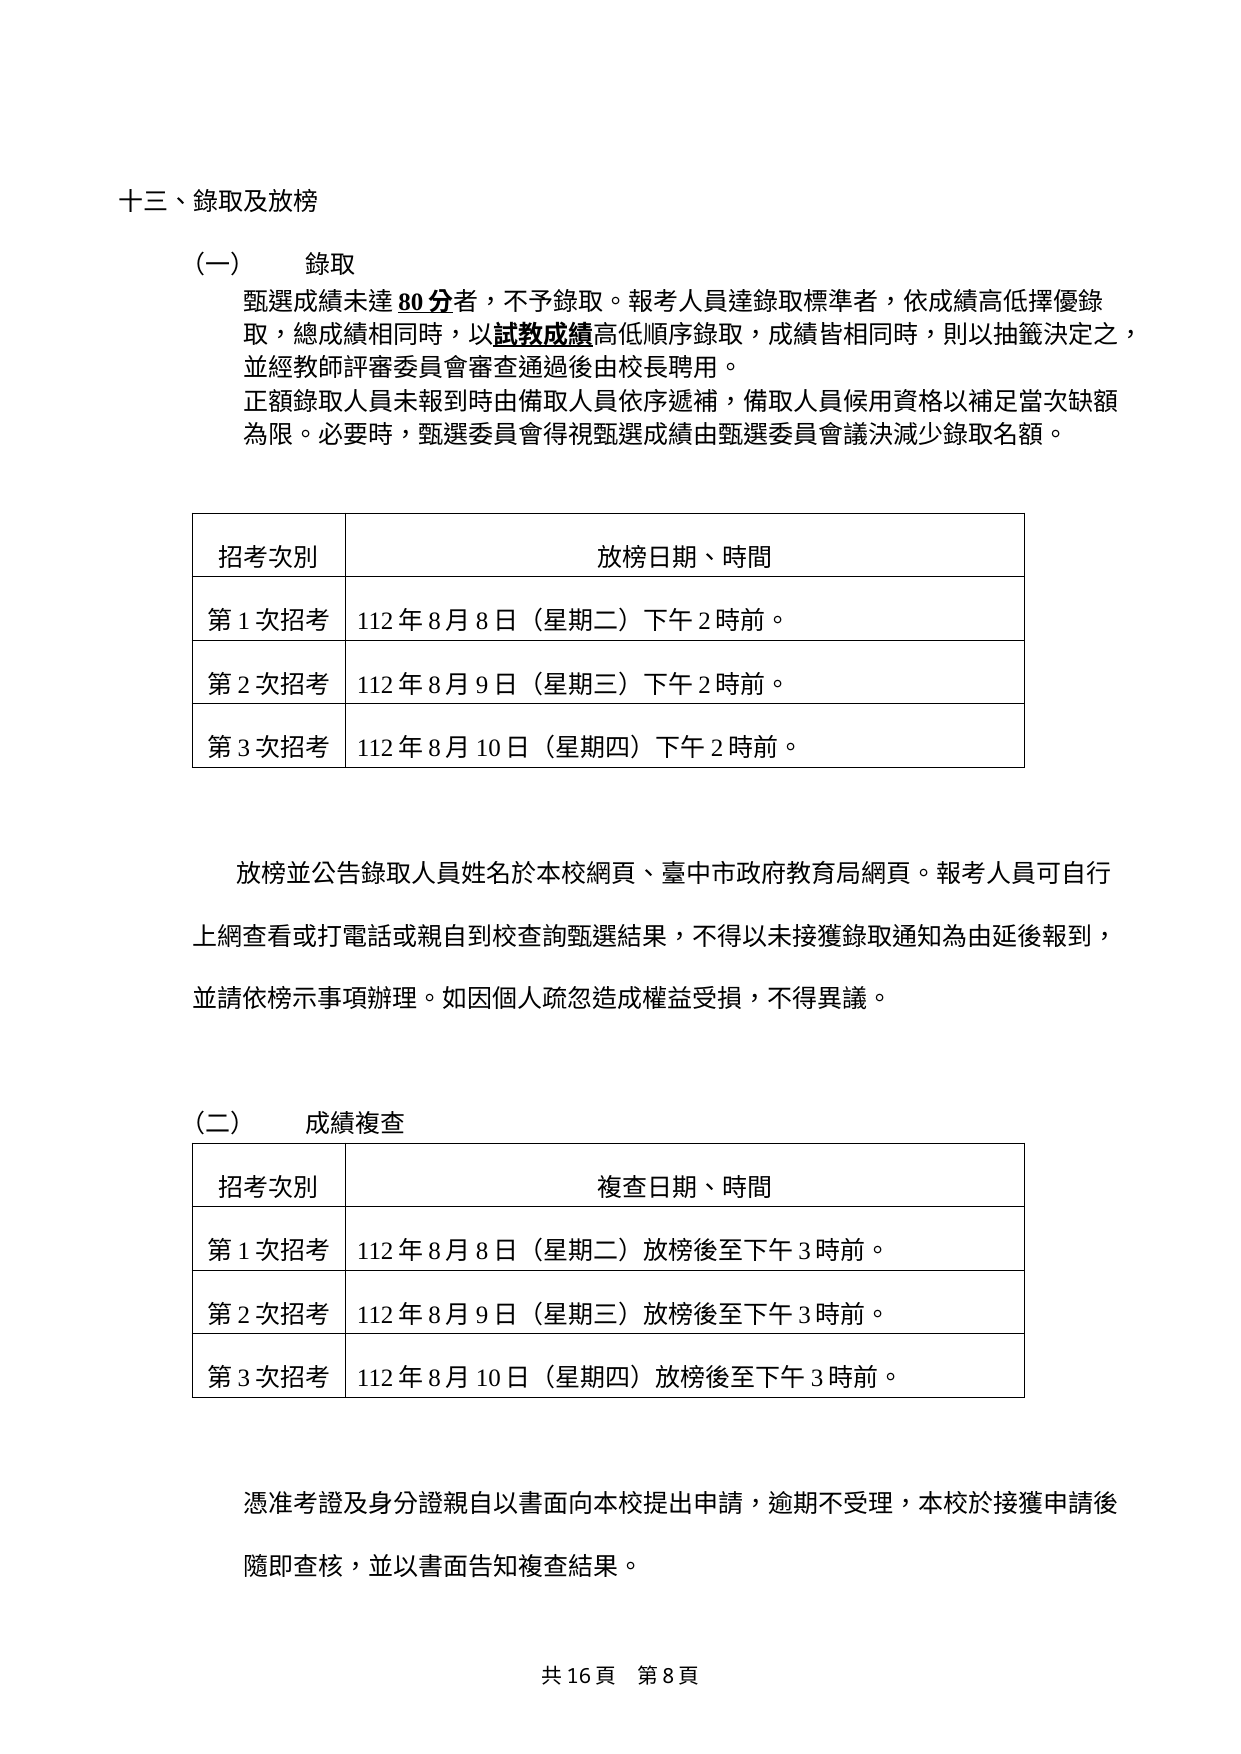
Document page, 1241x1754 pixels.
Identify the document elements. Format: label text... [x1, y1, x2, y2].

table_cell 第2次招考 [193, 641, 345, 703]
table_cell 112年8月9日（星期三）下午2時前。 [346, 641, 1024, 703]
table_cell 第2次招考 [193, 1271, 345, 1333]
table_header 複查日期、時間 [346, 1144, 1024, 1206]
list 錄取 [181, 221, 1122, 283]
table_cell 第3次招考 [193, 704, 345, 767]
text 十三、錄取及放榜 [118, 158, 1122, 221]
table_cell 112年8月10日（星期四）下午2時前。 [346, 704, 1024, 767]
text 憑准考證及身分證親自以書面向本校提出申請，逾期不受理，本校於接獲申請後隨即查核，並以書面告知複查結果。 [243, 1460, 1122, 1585]
table_header 招考次別 [193, 514, 345, 576]
table_cell 第3次招考 [193, 1334, 345, 1397]
table_cell 112年8月9日（星期三）放榜後至下午3時前。 [346, 1271, 1024, 1333]
list 成績複查 [181, 1080, 1122, 1143]
text 放榜並公告錄取人員姓名於本校網頁、臺中市政府教育局網頁。報考人員可自行上網查看或打電話或親自到校查詢甄選結果，不得以未接獲錄取通知為由延後報到，並請依榜示事項辦理。如因個人疏忽造成權益受損，不得異議。 [192, 830, 1122, 1018]
text 正額錄取人員未報到時由備取人員依序遞補，備取人員候用資格以補足當次缺額為限。必要時，甄選委員會得視甄選成績由甄選委員會議決減少錄取名額。 [243, 383, 1122, 450]
table_header 招考次別 [193, 1144, 345, 1206]
table_cell 第1次招考 [193, 577, 345, 639]
table_cell 112年8月8日（星期二）下午2時前。 [346, 577, 1024, 639]
table_cell 112年8月10日（星期四）放榜後至下午3時前。 [346, 1334, 1024, 1397]
table_header 放榜日期、時間 [346, 514, 1024, 576]
table_cell 112年8月8日（星期二）放榜後至下午3時前。 [346, 1207, 1024, 1270]
text 甄選成績未達80分者，不予錄取。報考人員達錄取標準者，依成績高低擇優錄取，總成績相同時，以試教成績高低順序錄取，成績皆相同時，則以抽籤決定之，並經教師評審委員會審查通過後由校長聘用。 [243, 283, 1122, 383]
table_cell 第1次招考 [193, 1207, 345, 1270]
